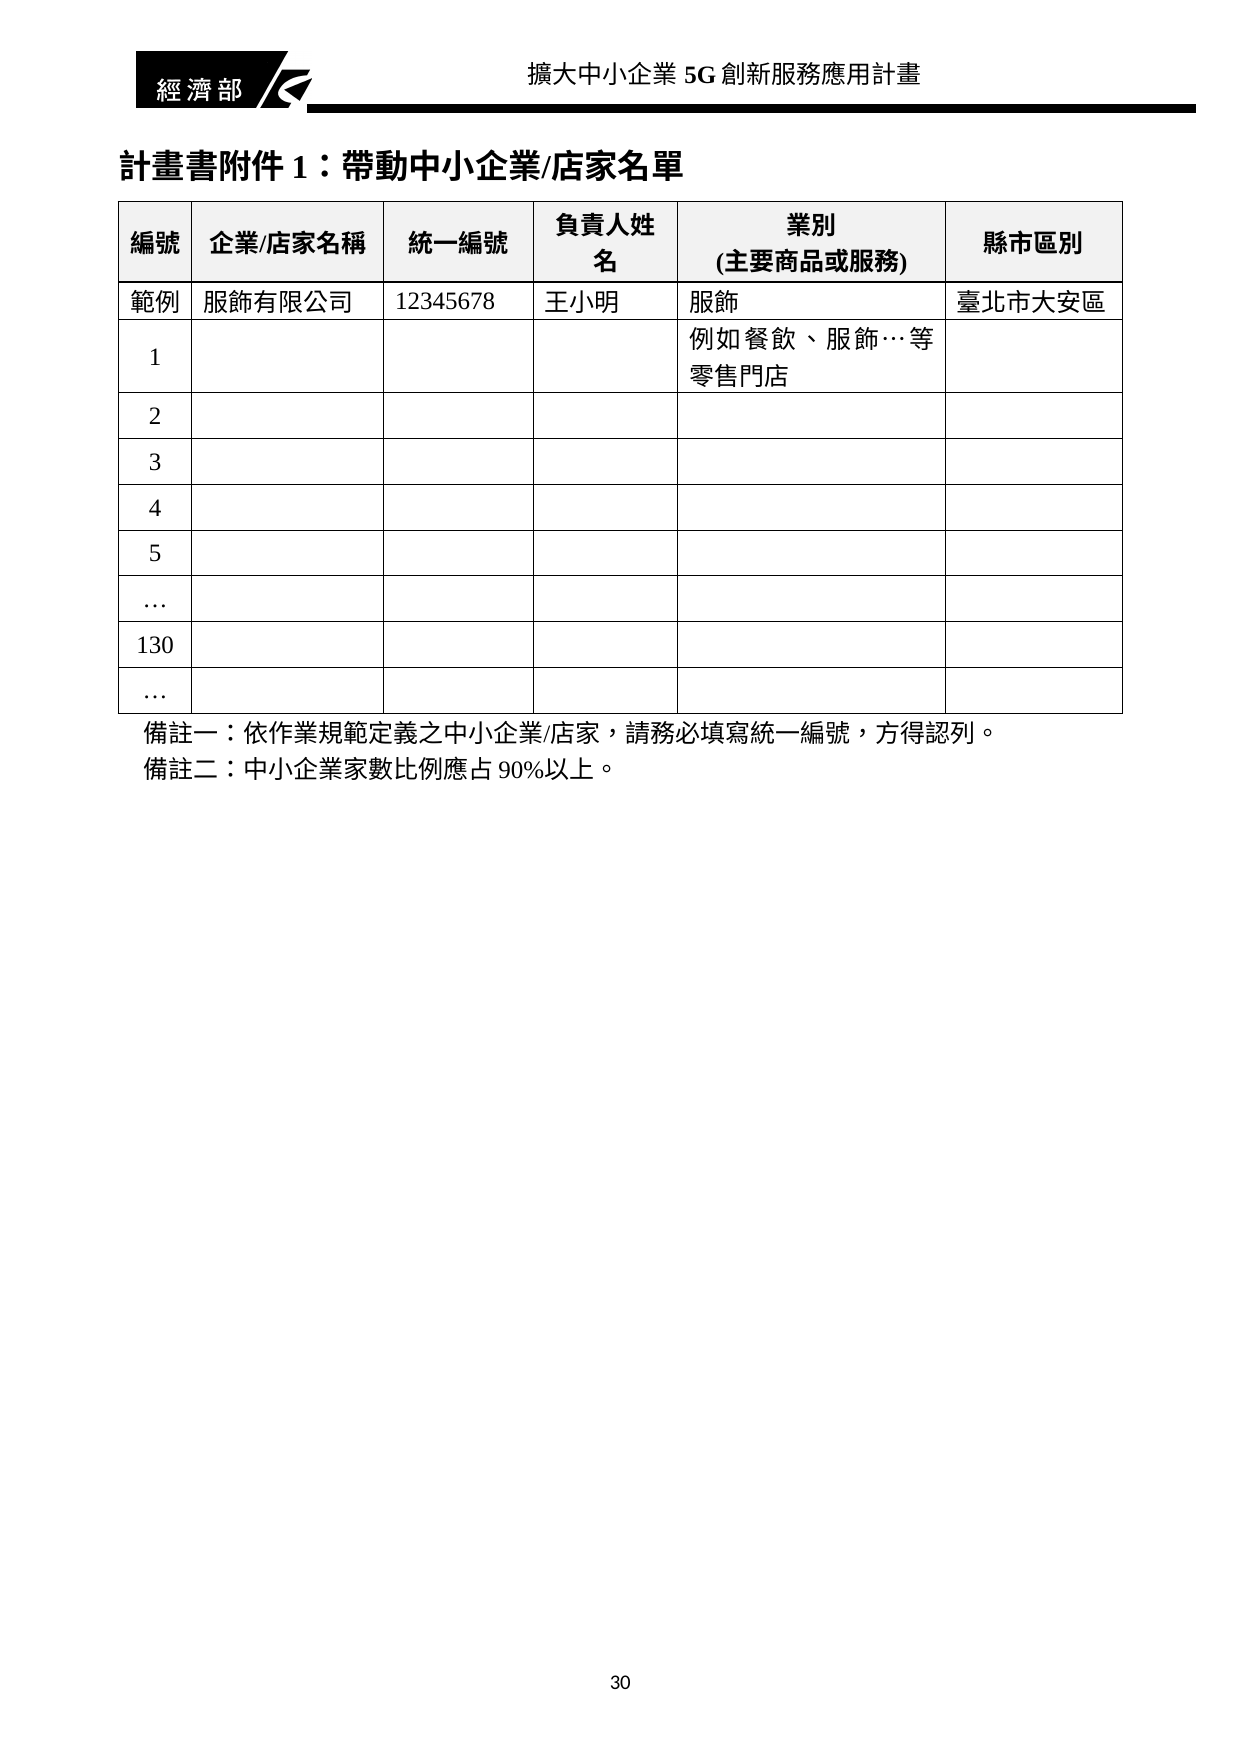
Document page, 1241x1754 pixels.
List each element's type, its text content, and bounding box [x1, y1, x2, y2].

table_cell [384, 439, 533, 484]
table_cell 臺北市大安區 [946, 283, 1122, 319]
table_cell [678, 668, 945, 712]
table_cell [192, 320, 383, 392]
table_header 業別 (主要商品或服務) [678, 202, 945, 281]
table_cell [946, 622, 1122, 667]
text 備註二：中小企業家數比例應占90%以上。 [143, 750, 1122, 786]
table_cell [678, 439, 945, 484]
table_cell … [119, 576, 191, 621]
table_cell [384, 393, 533, 438]
table_cell [192, 393, 383, 438]
table_cell [192, 531, 383, 575]
table_cell [534, 576, 677, 621]
table_cell 4 [119, 485, 191, 529]
table_cell [192, 668, 383, 712]
table_cell [384, 622, 533, 667]
table_header 企業/店家名稱 [192, 202, 383, 281]
table_cell [534, 393, 677, 438]
table_cell [946, 531, 1122, 575]
table_cell 範例 [119, 283, 191, 319]
table_cell 5 [119, 531, 191, 575]
table_cell [678, 622, 945, 667]
table_cell 130 [119, 622, 191, 667]
table_cell [384, 668, 533, 712]
table_cell [384, 576, 533, 621]
table_cell [192, 622, 383, 667]
table_cell 12345678 [384, 283, 533, 319]
table_cell [534, 622, 677, 667]
table_cell 3 [119, 439, 191, 484]
table_cell [192, 576, 383, 621]
table_cell 2 [119, 393, 191, 438]
table_header 縣市區別 [946, 202, 1122, 281]
table_cell [192, 485, 383, 529]
table_cell [946, 668, 1122, 712]
table_cell [534, 531, 677, 575]
table_cell [946, 393, 1122, 438]
table_cell [534, 439, 677, 484]
table_cell [946, 320, 1122, 392]
table_cell [678, 531, 945, 575]
table_cell [534, 320, 677, 392]
table_header 統一編號 [384, 202, 533, 281]
table_cell 例如餐飲、服飾…等零售門店 [678, 320, 945, 392]
table_cell [946, 576, 1122, 621]
subtitle 計畫書附件1：帶動中小企業/店家名單 [118, 140, 1122, 188]
table_cell 服飾有限公司 [192, 283, 383, 319]
table_cell [192, 439, 383, 484]
table_header 編號 [119, 202, 191, 281]
table_cell [678, 485, 945, 529]
table_cell [678, 393, 945, 438]
table_cell [534, 485, 677, 529]
picture [136, 51, 312, 108]
table_cell [678, 576, 945, 621]
table_cell [384, 485, 533, 529]
table_cell 1 [119, 320, 191, 392]
table_cell 王小明 [534, 283, 677, 319]
table_cell [384, 531, 533, 575]
table_cell [946, 439, 1122, 484]
text 備註一：依作業規範定義之中小企業/店家，請務必填寫統一編號，方得認列。 [143, 714, 1122, 750]
table_cell [384, 320, 533, 392]
table_cell [946, 485, 1122, 529]
table_cell [534, 668, 677, 712]
table_header 負責人姓名 [534, 202, 677, 281]
table_cell … [119, 668, 191, 712]
table_cell 服飾 [678, 283, 945, 319]
